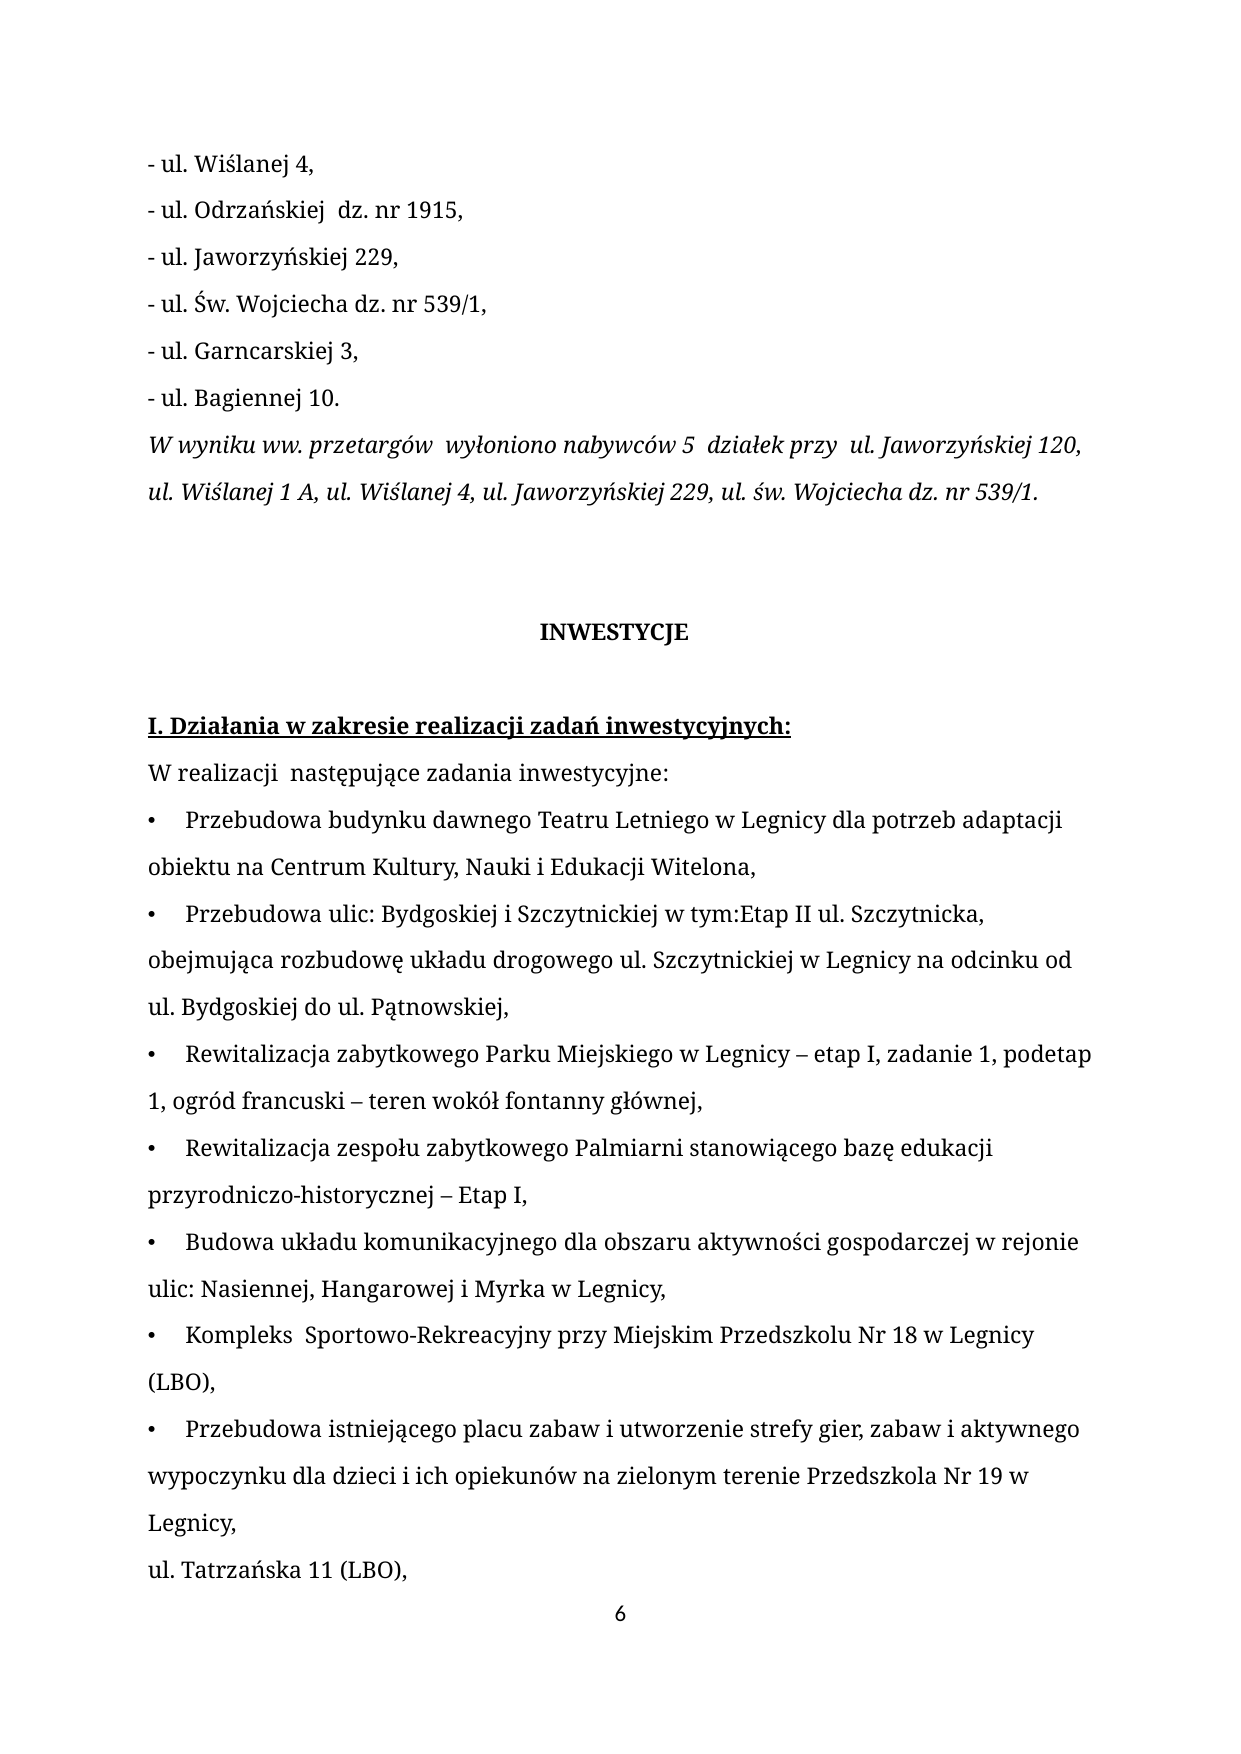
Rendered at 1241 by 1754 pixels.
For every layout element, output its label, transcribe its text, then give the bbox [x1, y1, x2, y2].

text W realizacji następujące zadania inwestycyjne: [148, 757, 1093, 788]
text W wyniku ww. przetargów wyłoniono nabywców 5 działek przy ul. Jaworzyńskiej 120, ul. Wiślanej 1 A, ul. Wiślanej 4, ul. Jaworzyńskiej 229, ul. św. Wojciecha dz. nr 539/1. [148, 429, 1093, 507]
list Rewitalizacja zabytkowego Parku Miejskiego w Legnicy – etap I, zadanie 1, podetap 1, ogród francuski – teren wokół fontanny głównej, [148, 1038, 1093, 1116]
list Budowa układu komunikacyjnego dla obszaru aktywności gospodarczej w rejonie ulic: Nasiennej, Hangarowej i Myrka w Legnicy, [148, 1226, 1093, 1304]
text - ul. Garncarskiej 3, [148, 335, 1093, 366]
text - ul. Św. Wojciecha dz. nr 539/1, [148, 288, 1093, 319]
list Przebudowa ulic: Bydgoskiej i Szczytnickiej w tym:Etap II ul. Szczytnicka, obejmująca rozbudowę układu drogowego ul. Szczytnickiej w Legnicy na odcinku od ul. Bydgoskiej do ul. Pątnowskiej, [148, 898, 1093, 1023]
text - ul. Odrzańskiej dz. nr 1915, [148, 194, 1093, 226]
text I. Działania w zakresie realizacji zadań inwestycyjnych: [148, 710, 1093, 741]
text - ul. Bagiennej 10. [148, 382, 1093, 413]
list Rewitalizacja zespołu zabytkowego Palmiarni stanowiącego bazę edukacji przyrodniczo-historycznej – Etap I, [148, 1132, 1093, 1210]
text INWESTYCJE [148, 616, 1093, 648]
list Przebudowa budynku dawnego Teatru Letniego w Legnicy dla potrzeb adaptacji obiektu na Centrum Kultury, Nauki i Edukacji Witelona, [148, 804, 1093, 882]
text - ul. Jaworzyńskiej 229, [148, 241, 1093, 273]
list Przebudowa istniejącego placu zabaw i utworzenie strefy gier, zabaw i aktywnego wypoczynku dla dzieci i ich opiekunów na zielonym terenie Przedszkola Nr 19 w Legnicy, ul. Tatrzańska 11 (LBO), [148, 1413, 1093, 1585]
text - ul. Wiślanej 4, [148, 148, 1093, 179]
list Kompleks Sportowo-Rekreacyjny przy Miejskim Przedszkolu Nr 18 w Legnicy (LBO), [148, 1319, 1093, 1398]
